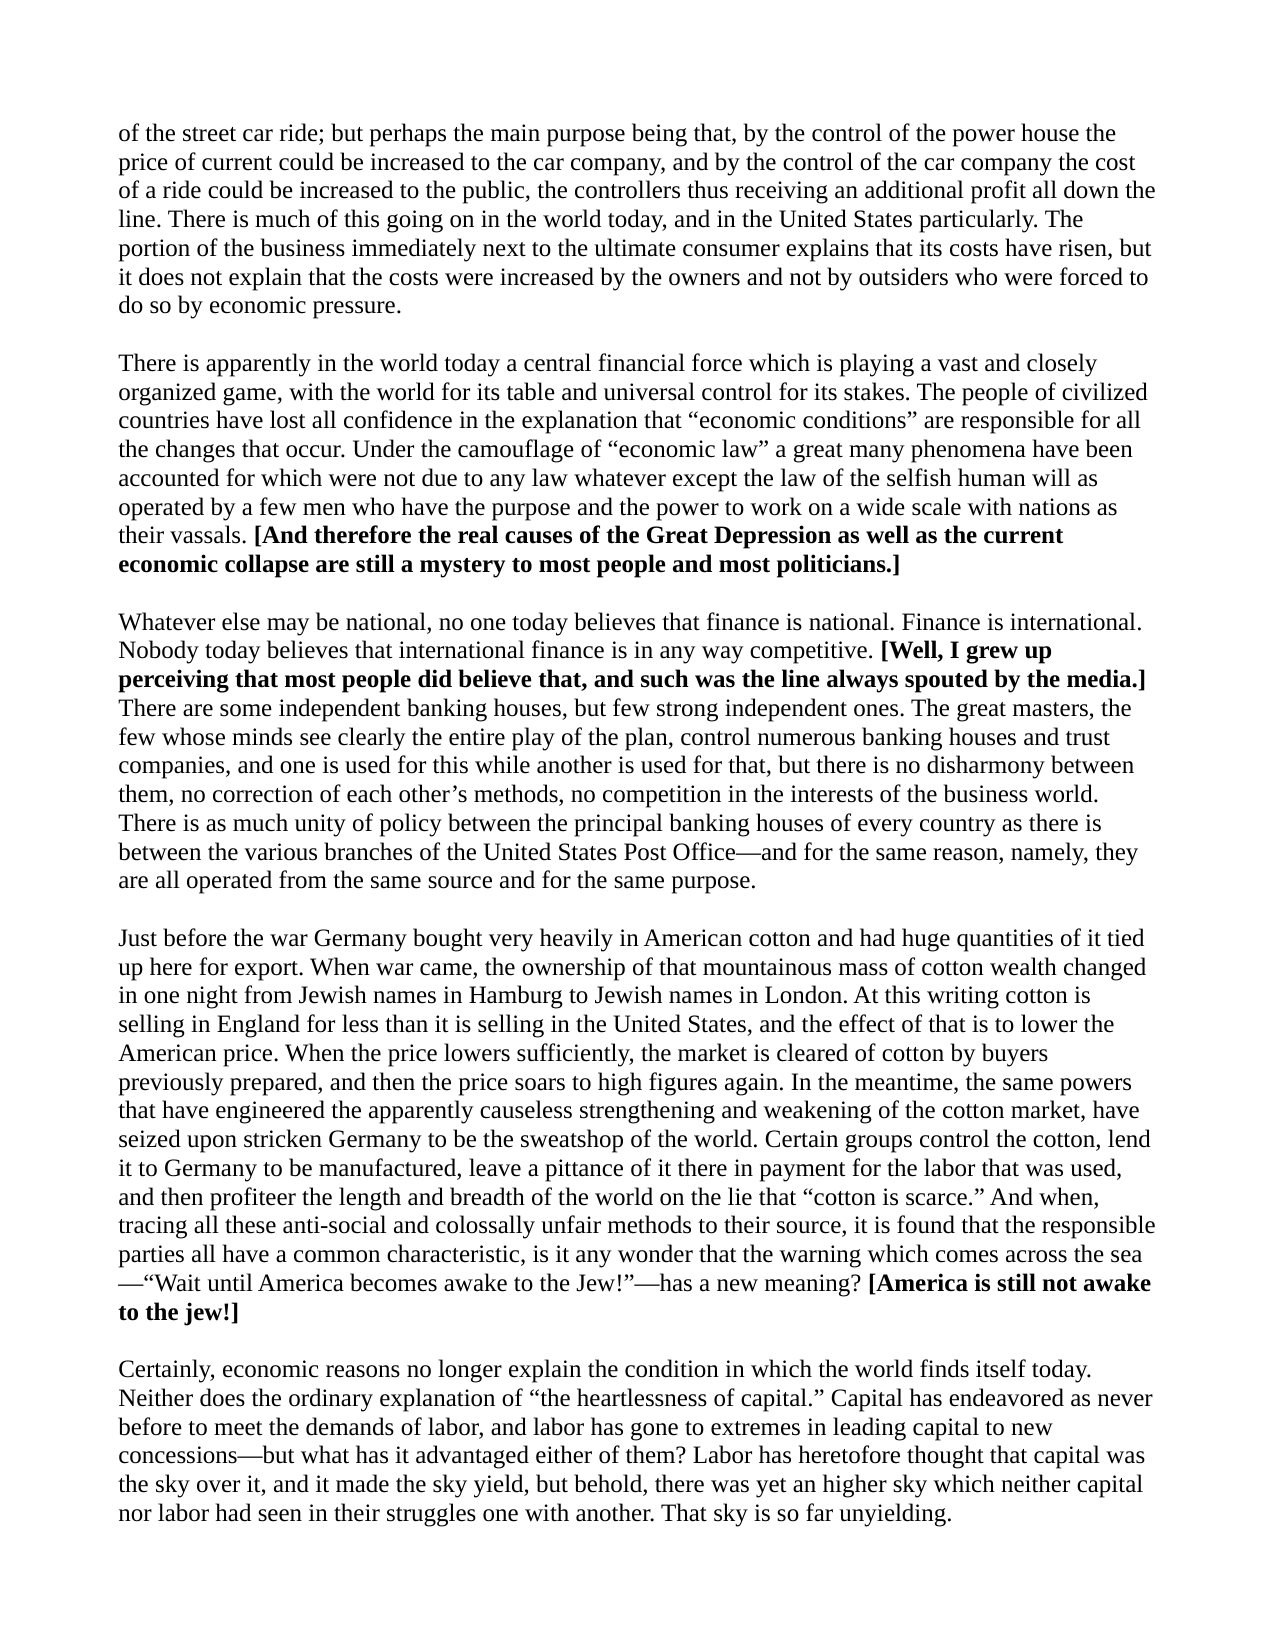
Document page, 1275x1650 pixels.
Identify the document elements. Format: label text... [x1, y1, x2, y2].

text Just before the war Germany bought very heavily in American cotton and had huge quantities of it tied up here for export. When war came, the ownership of that mountainous mass of cotton wealth changed in one night from Jewish names in Hamburg to Jewish names in London. At this writing cotton is selling in England for less than it is selling in the United States, and the effect of that is to lower the American price. When the price lowers sufficiently, the market is cleared of cotton by buyers previously prepared, and then the price soars to high figures again. In the meantime, the same powers that have engineered the apparently causeless strengthening and weakening of the cotton market, have seized upon stricken Germany to be the sweatshop of the world. Certain groups control the cotton, lend it to Germany to be manufactured, leave a pittance of it there in payment for the labor that was used, and then profiteer the length and breadth of the world on the lie that “cotton is scarce.” And when, tracing all these anti-social and colossally unfair methods to their source, it is found that the responsible parties all have a common characteristic, is it any wonder that the warning which comes across the sea—“Wait until America becomes awake to the Jew!”—has a new meaning? [America is still not awake to the jew!] [118, 923, 1157, 1326]
text Whatever else may be national, no one today believes that finance is national. Finance is international. Nobody today believes that international finance is in any way competitive. [Well, I grew up perceiving that most people did believe that, and such was the line always spouted by the media.] There are some independent banking houses, but few strong independent ones. The great masters, the few whose minds see clearly the entire play of the plan, control numerous banking houses and trust companies, and one is used for this while another is used for that, but there is no disharmony between them, no correction of each other’s methods, no competition in the interests of the business world. There is as much unity of policy between the principal banking houses of every country as there is between the various branches of the United States Post Office—and for the same reason, namely, they are all operated from the same source and for the same purpose. [118, 607, 1157, 894]
text of the street car ride; but perhaps the main purpose being that, by the control of the power house the price of current could be increased to the car company, and by the control of the car company the cost of a ride could be increased to the public, the controllers thus receiving an additional profit all down the line. There is much of this going on in the world today, and in the United States particularly. The portion of the business immediately next to the ultimate consumer explains that its costs have risen, but it does not explain that the costs were increased by the owners and not by outsiders who were forced to do so by economic pressure. [118, 118, 1157, 319]
text There is apparently in the world today a central financial force which is playing a vast and closely organized game, with the world for its table and universal control for its stakes. The people of civilized countries have lost all confidence in the explanation that “economic conditions” are responsible for all the changes that occur. Under the camouflage of “economic law” a great many phenomena have been accounted for which were not due to any law whatever except the law of the selfish human will as operated by a few men who have the purpose and the power to work on a wide scale with nations as their vassals. [And therefore the real causes of the Great Depression as well as the current economic collapse are still a mystery to most people and most politicians.] [118, 348, 1157, 578]
text Certainly, economic reasons no longer explain the condition in which the world finds itself today. Neither does the ordinary explanation of “the heartlessness of capital.” Capital has endeavored as never before to meet the demands of labor, and labor has gone to extremes in leading capital to new concessions—but what has it advantaged either of them? Labor has heretofore thought that capital was the sky over it, and it made the sky yield, but behold, there was yet an higher sky which neither capital nor labor had seen in their struggles one with another. That sky is so far unyielding. [118, 1354, 1157, 1527]
